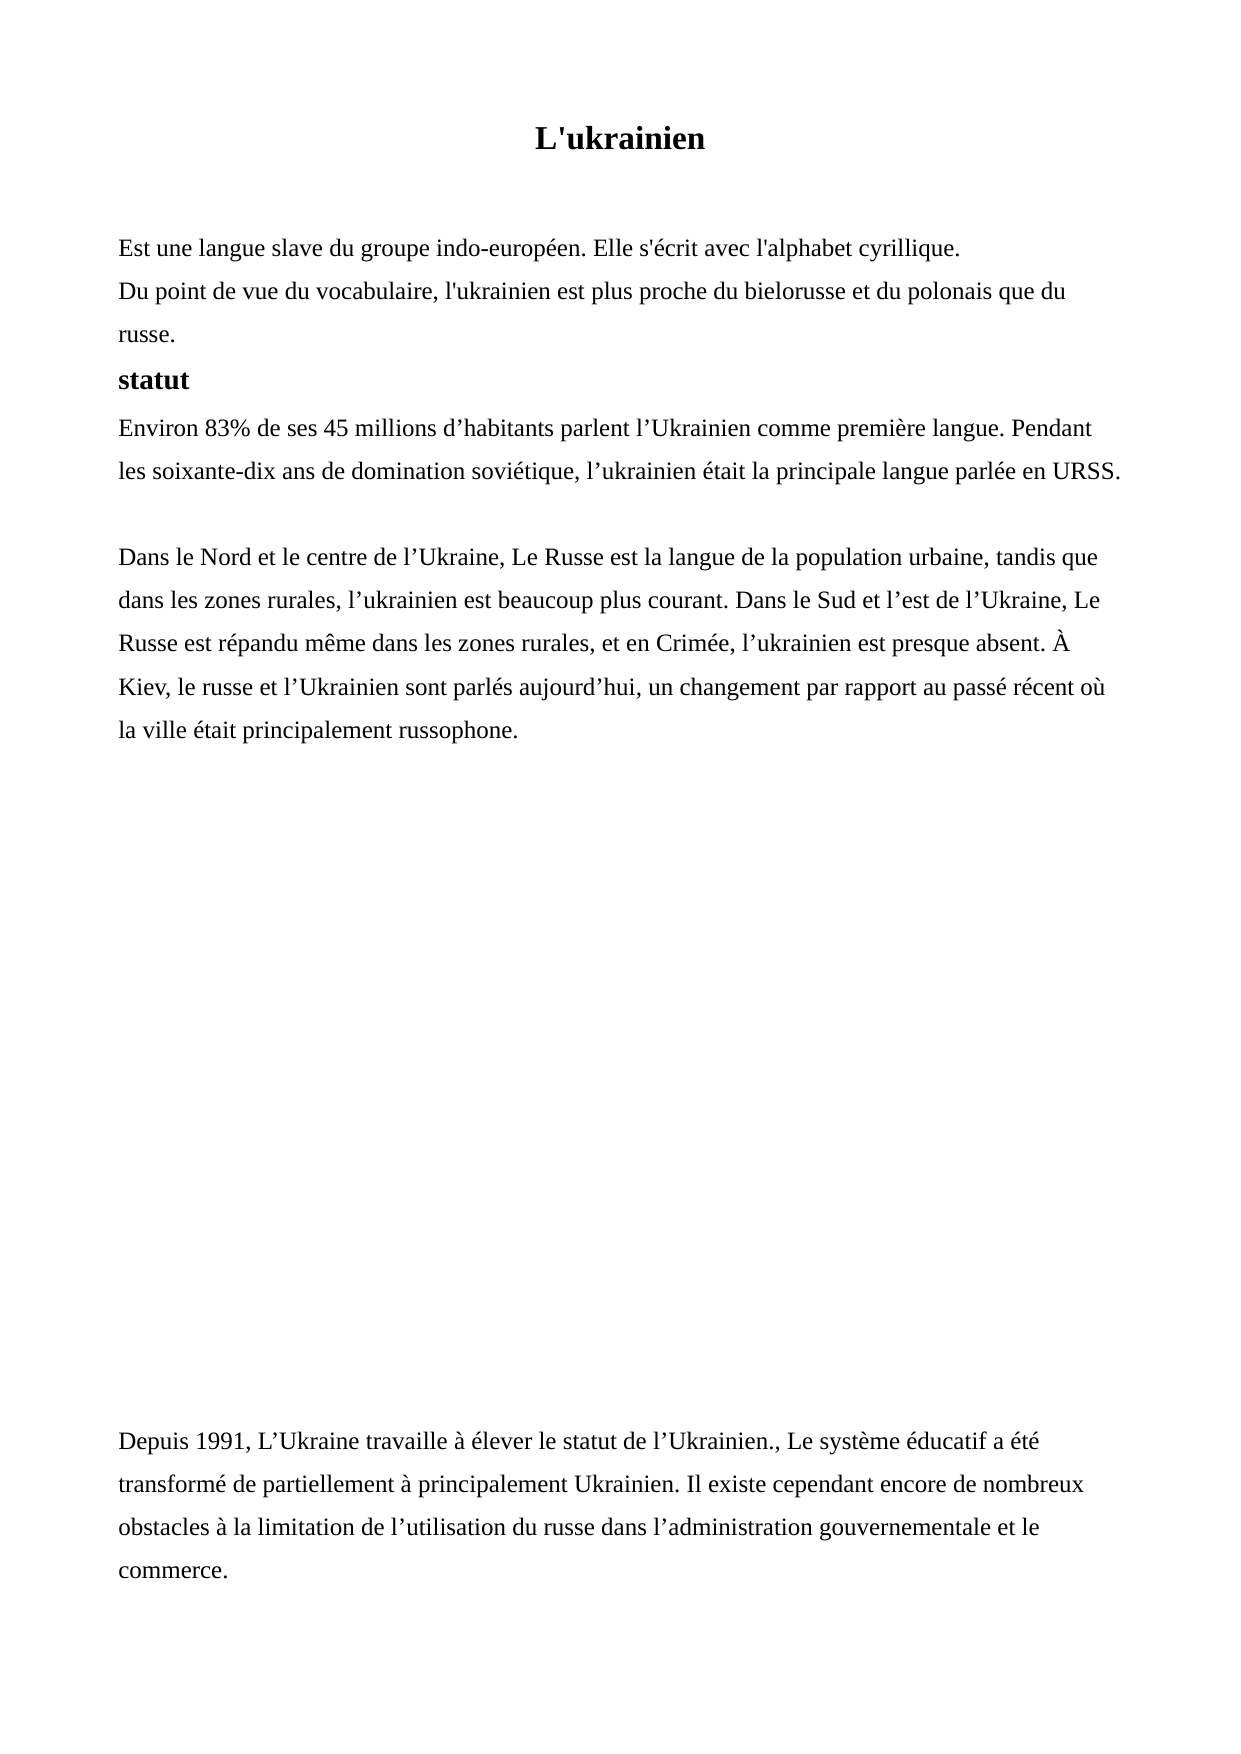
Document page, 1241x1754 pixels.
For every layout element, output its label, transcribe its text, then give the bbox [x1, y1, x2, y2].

text Est une langue slave du groupe indo-européen. Elle s'écrit avec l'alphabet cyrillique. [118, 233, 1122, 262]
text Environ 83% de ses 45 millions d’habitants parlent l’Ukrainien comme première langue. Pendant les soixante-dix ans de domination soviétique, l’ukrainien était la principale langue parlée en URSS. [118, 413, 1122, 485]
text Dans le Nord et le centre de l’Ukraine, Le Russe est la langue de la population urbaine, tandis que dans les zones rurales, l’ukrainien est beaucoup plus courant. Dans le Sud et l’est de l’Ukraine, Le Russe est répandu même dans les zones rurales, et en Crimée, l’ukrainien est presque absent. À Kiev, le russe et l’Ukrainien sont parlés aujourd’hui, un changement par rapport au passé récent où la ville était principalement russophone. [118, 542, 1122, 743]
text Du point de vue du vocabulaire, l'ukrainien est plus proche du bielorusse et du polonais que du russe. [118, 276, 1122, 348]
text statut [118, 362, 1122, 396]
text L'ukrainien [118, 118, 1122, 156]
text Depuis 1991, L’Ukraine travaille à élever le statut de l’Ukrainien., Le système éducatif a été transformé de partiellement à principalement Ukrainien. Il existe cependant encore de nombreux obstacles à la limitation de l’utilisation du russe dans l’administration gouvernementale et le commerce. [118, 1426, 1122, 1584]
